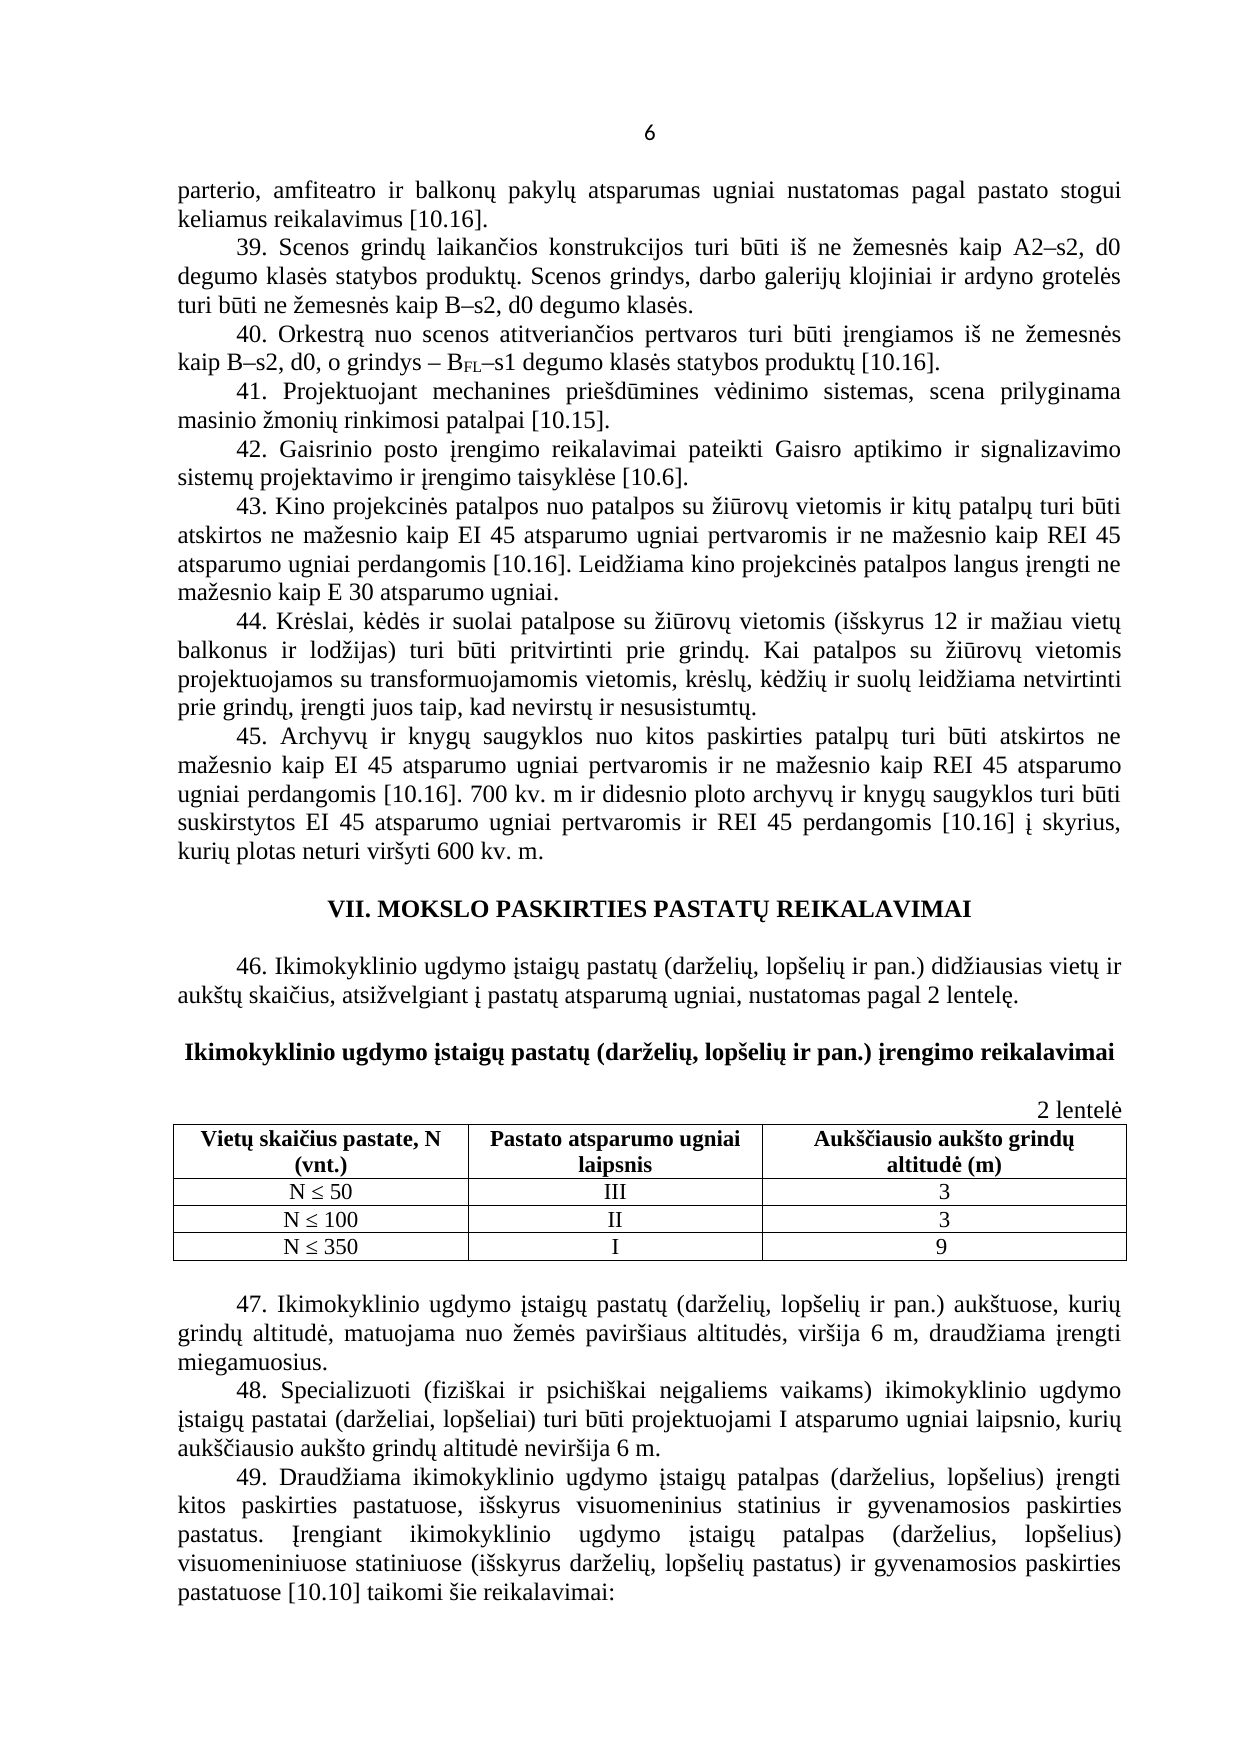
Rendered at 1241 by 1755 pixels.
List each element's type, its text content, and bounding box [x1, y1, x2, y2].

text Ikimokyklinio ugdymo įstaigų pastatų (darželių, lopšelių ir pan.) įrengimo reikalavimai [177, 1037, 1122, 1066]
table_cell III [469, 1179, 762, 1205]
text 41. Projektuojant mechanines priešdūmines vėdinimo sistemas, scena prilyginama masinio žmonių rinkimosi patalpai [10.15]. [177, 376, 1122, 434]
table_header Pastato atsparumo ugniai laipsnis [469, 1125, 762, 1177]
table_cell 3 [763, 1206, 1126, 1232]
table_cell II [469, 1206, 762, 1232]
table_cell I [469, 1233, 762, 1259]
text 40. Orkestrą nuo scenos atitveriančios pertvaros turi būti įrengiamos iš ne žemesnės kaip B–s2, d0, o grindys – BFL–s1 degumo klasės statybos produktų [10.16]. [177, 319, 1122, 376]
text 47. Ikimokyklinio ugdymo įstaigų pastatų (darželių, lopšelių ir pan.) aukštuose, kurių grindų altitudė, matuojama nuo žemės paviršiaus altitudės, viršija 6 m, draudžiama įrengti miegamuosius. [177, 1289, 1122, 1376]
text 45. Archyvų ir knygų saugyklos nuo kitos paskirties patalpų turi būti atskirtos ne mažesnio kaip EI 45 atsparumo ugniai pertvaromis ir ne mažesnio kaip REI 45 atsparumo ugniai perdangomis [10.16]. 700 kv. m ir didesnio ploto archyvų ir knygų saugyklos turi būti suskirstytos EI 45 atsparumo ugniai pertvaromis ir REI 45 perdangomis [10.16] į skyrius, kurių plotas neturi viršyti 600 kv. m. [177, 721, 1122, 865]
text 2 lentelė [177, 1095, 1122, 1124]
table_header Aukščiausio aukšto grindų altitudė (m) [763, 1125, 1126, 1177]
text 43. Kino projekcinės patalpos nuo patalpos su žiūrovų vietomis ir kitų patalpų turi būti atskirtos ne mažesnio kaip EI 45 atsparumo ugniai pertvaromis ir ne mažesnio kaip REI 45 atsparumo ugniai perdangomis [10.16]. Leidžiama kino projekcinės patalpos langus įrengti ne mažesnio kaip E 30 atsparumo ugniai. [177, 491, 1122, 606]
text VII. MOKSLO PASKIRTIES PASTATŲ REIKALAVIMAI [177, 894, 1122, 922]
text 44. Krėslai, kėdės ir suolai patalpose su žiūrovų vietomis (išskyrus 12 ir mažiau vietų balkonus ir lodžijas) turi būti pritvirtinti prie grindų. Kai patalpos su žiūrovų vietomis projektuojamos su transformuojamomis vietomis, krėslų, kėdžių ir suolų leidžiama netvirtinti prie grindų, įrengti juos taip, kad nevirstų ir nesusistumtų. [177, 606, 1122, 721]
text 49. Draudžiama ikimokyklinio ugdymo įstaigų patalpas (darželius, lopšelius) įrengti kitos paskirties pastatuose, išskyrus visuomeninius statinius ir gyvenamosios paskirties pastatus. Įrengiant ikimokyklinio ugdymo įstaigų patalpas (darželius, lopšelius) visuomeniniuose statiniuose (išskyrus darželių, lopšelių pastatus) ir gyvenamosios paskirties pastatuose [10.10] taikomi šie reikalavimai: [177, 1462, 1122, 1606]
text parterio, amfiteatro ir balkonų pakylų atsparumas ugniai nustatomas pagal pastato stogui keliamus reikalavimus [10.16]. [177, 175, 1122, 232]
table_cell N ≤ 50 [174, 1179, 468, 1205]
text 48. Specializuoti (fiziškai ir psichiškai neįgaliems vaikams) ikimokyklinio ugdymo įstaigų pastatai (darželiai, lopšeliai) turi būti projektuojami I atsparumo ugniai laipsnio, kurių aukščiausio aukšto grindų altitudė neviršija 6 m. [177, 1376, 1122, 1462]
text 46. Ikimokyklinio ugdymo įstaigų pastatų (darželių, lopšelių ir pan.) didžiausias vietų ir aukštų skaičius, atsižvelgiant į pastatų atsparumą ugniai, nustatomas pagal 2 lentelę. [177, 951, 1122, 1009]
table_cell N ≤ 100 [174, 1206, 468, 1232]
table_cell N ≤ 350 [174, 1233, 468, 1259]
text 42. Gaisrinio posto įrengimo reikalavimai pateikti Gaisro aptikimo ir signalizavimo sistemų projektavimo ir įrengimo taisyklėse [10.6]. [177, 434, 1122, 491]
text 39. Scenos grindų laikančios konstrukcijos turi būti iš ne žemesnės kaip A2–s2, d0 degumo klasės statybos produktų. Scenos grindys, darbo galerijų klojiniai ir ardyno grotelės turi būti ne žemesnės kaip B–s2, d0 degumo klasės. [177, 232, 1122, 319]
table_header Vietų skaičius pastate, N (vnt.) [174, 1125, 468, 1177]
table_cell 9 [763, 1233, 1126, 1259]
table_cell 3 [763, 1179, 1126, 1205]
